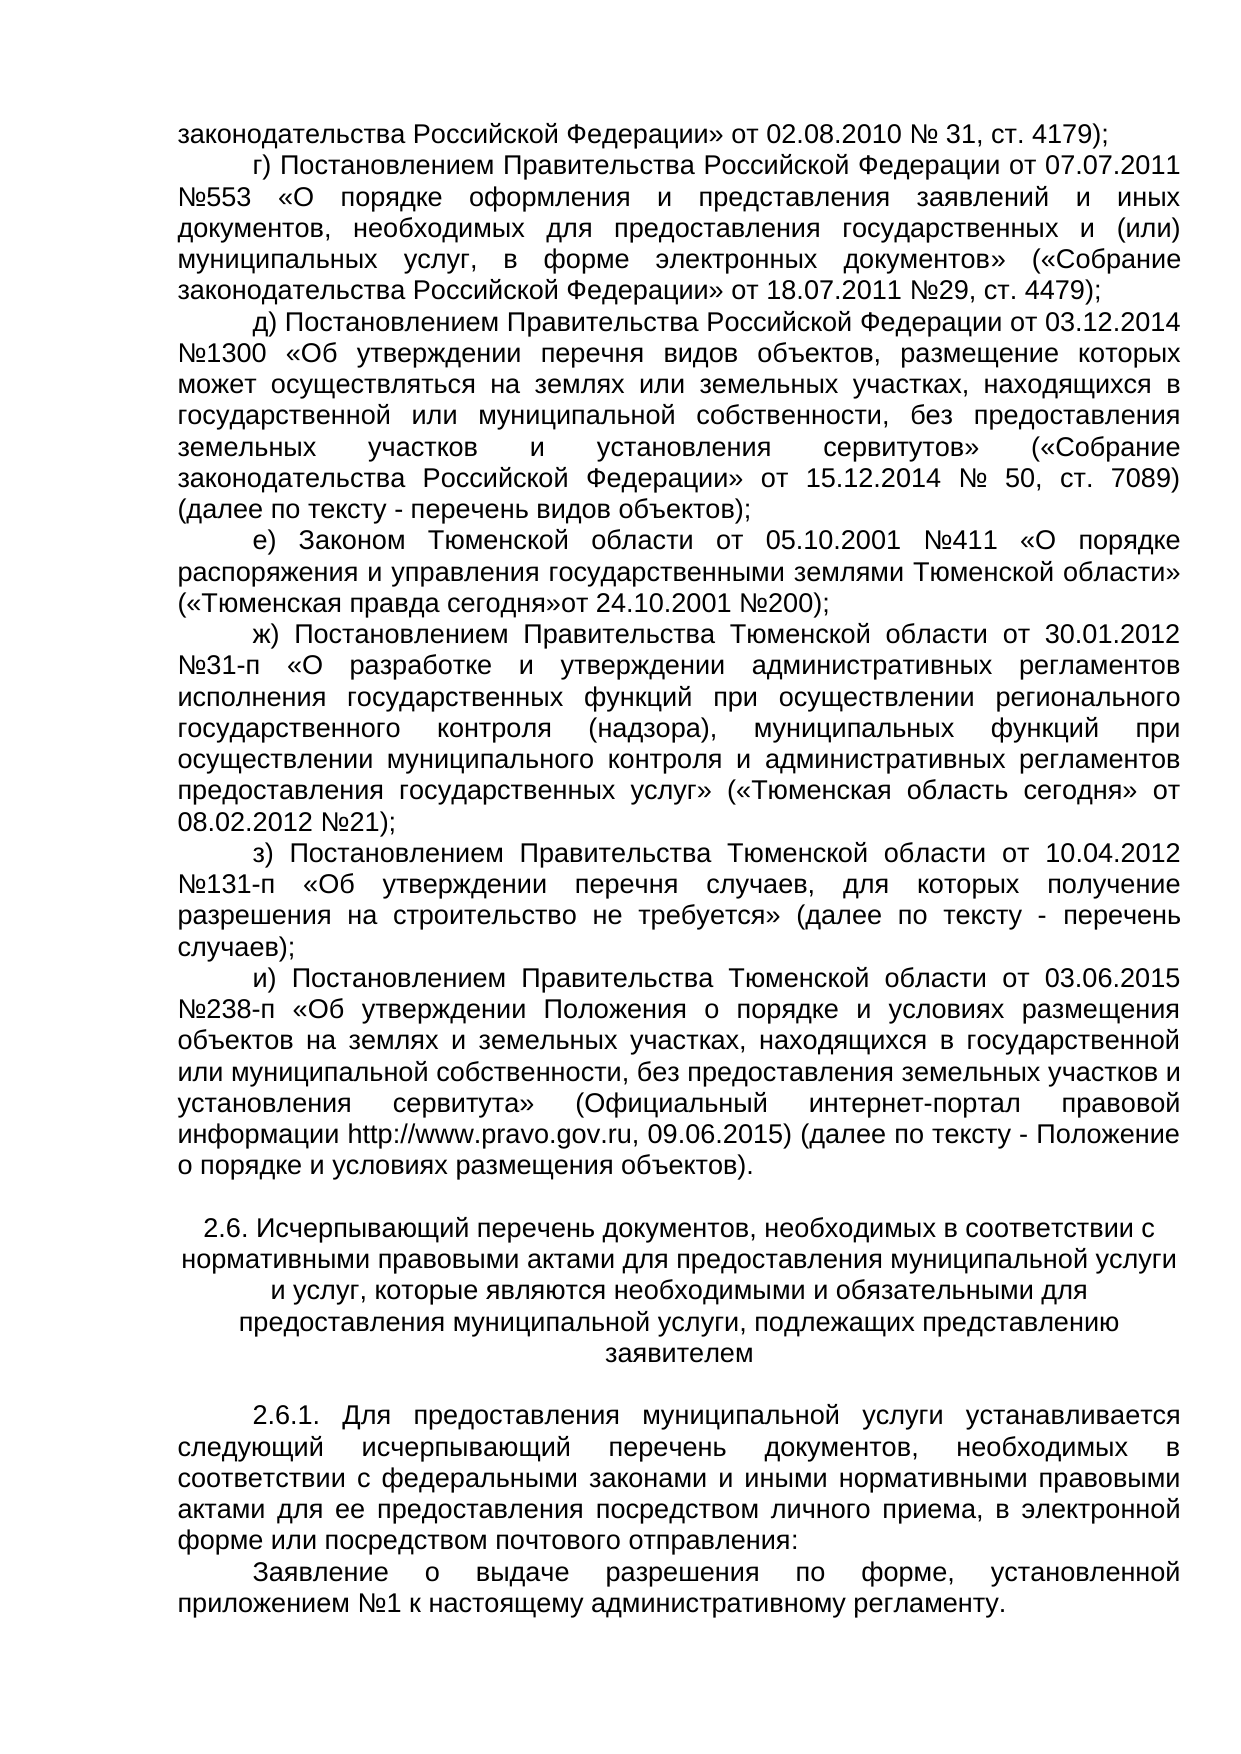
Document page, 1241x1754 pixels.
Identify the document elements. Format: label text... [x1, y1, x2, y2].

text д) Постановлением Правительства Российской Федерации от 03.12.2014 №1300 «Об утверждении перечня видов объектов, размещение которых может осуществляться на землях или земельных участках, находящихся в государственной или муниципальной собственности, без предоставления земельных участков и установления сервитутов» («Собрание законодательства Российской Федерации» от 15.12.2014 № 50, ст. 7089) (далее по тексту - перечень видов объектов); [177, 306, 1181, 524]
text 2.6. Исчерпывающий перечень документов, необходимых в соответствии с нормативными правовыми актами для предоставления муниципальной услуги и услуг, которые являются необходимыми и обязательными для предоставления муниципальной услуги, подлежащих представлению заявителем [177, 1212, 1181, 1368]
text ж) Постановлением Правительства Тюменской области от 30.01.2012 №31-п «О разработке и утверждении административных регламентов исполнения государственных функций при осуществлении регионального государственного контроля (надзора), муниципальных функций при осуществлении муниципального контроля и административных регламентов предоставления государственных услуг» («Тюменская область сегодня» от 08.02.2012 №21); [177, 618, 1181, 837]
text законодательства Российской Федерации» от 02.08.2010 № 31, ст. 4179); [177, 118, 1181, 149]
text 2.6.1. Для предоставления муниципальной услуги устанавливается следующий исчерпывающий перечень документов, необходимых в соответствии с федеральными законами и иными нормативными правовыми актами для ее предоставления посредством личного приема, в электронной форме или посредством почтового отправления: [177, 1399, 1181, 1556]
text г) Постановлением Правительства Российской Федерации от 07.07.2011 №553 «О порядке оформления и представления заявлений и иных документов, необходимых для предоставления государственных и (или) муниципальных услуг, в форме электронных документов» («Собрание законодательства Российской Федерации» от 18.07.2011 №29, ст. 4479); [177, 149, 1181, 306]
text е) Законом Тюменской области от 05.10.2001 №411 «О порядке распоряжения и управления государственными землями Тюменской области» («Тюменская правда сегодня»от 24.10.2001 №200); [177, 524, 1181, 618]
text Заявление о выдаче разрешения по форме, установленной приложением №1 к настоящему административному регламенту. [177, 1556, 1181, 1618]
text з) Постановлением Правительства Тюменской области от 10.04.2012 №131-п «Об утверждении перечня случаев, для которых получение разрешения на строительство не требуется» (далее по тексту - перечень случаев); [177, 837, 1181, 962]
text и) Постановлением Правительства Тюменской области от 03.06.2015 №238-п «Об утверждении Положения о порядке и условиях размещения объектов на землях и земельных участках, находящихся в государственной или муниципальной собственности, без предоставления земельных участков и установления сервитута» (Официальный интернет-портал правовой информации http://www.pravo.gov.ru, 09.06.2015) (далее по тексту - Положение о порядке и условиях размещения объектов). [177, 962, 1181, 1181]
